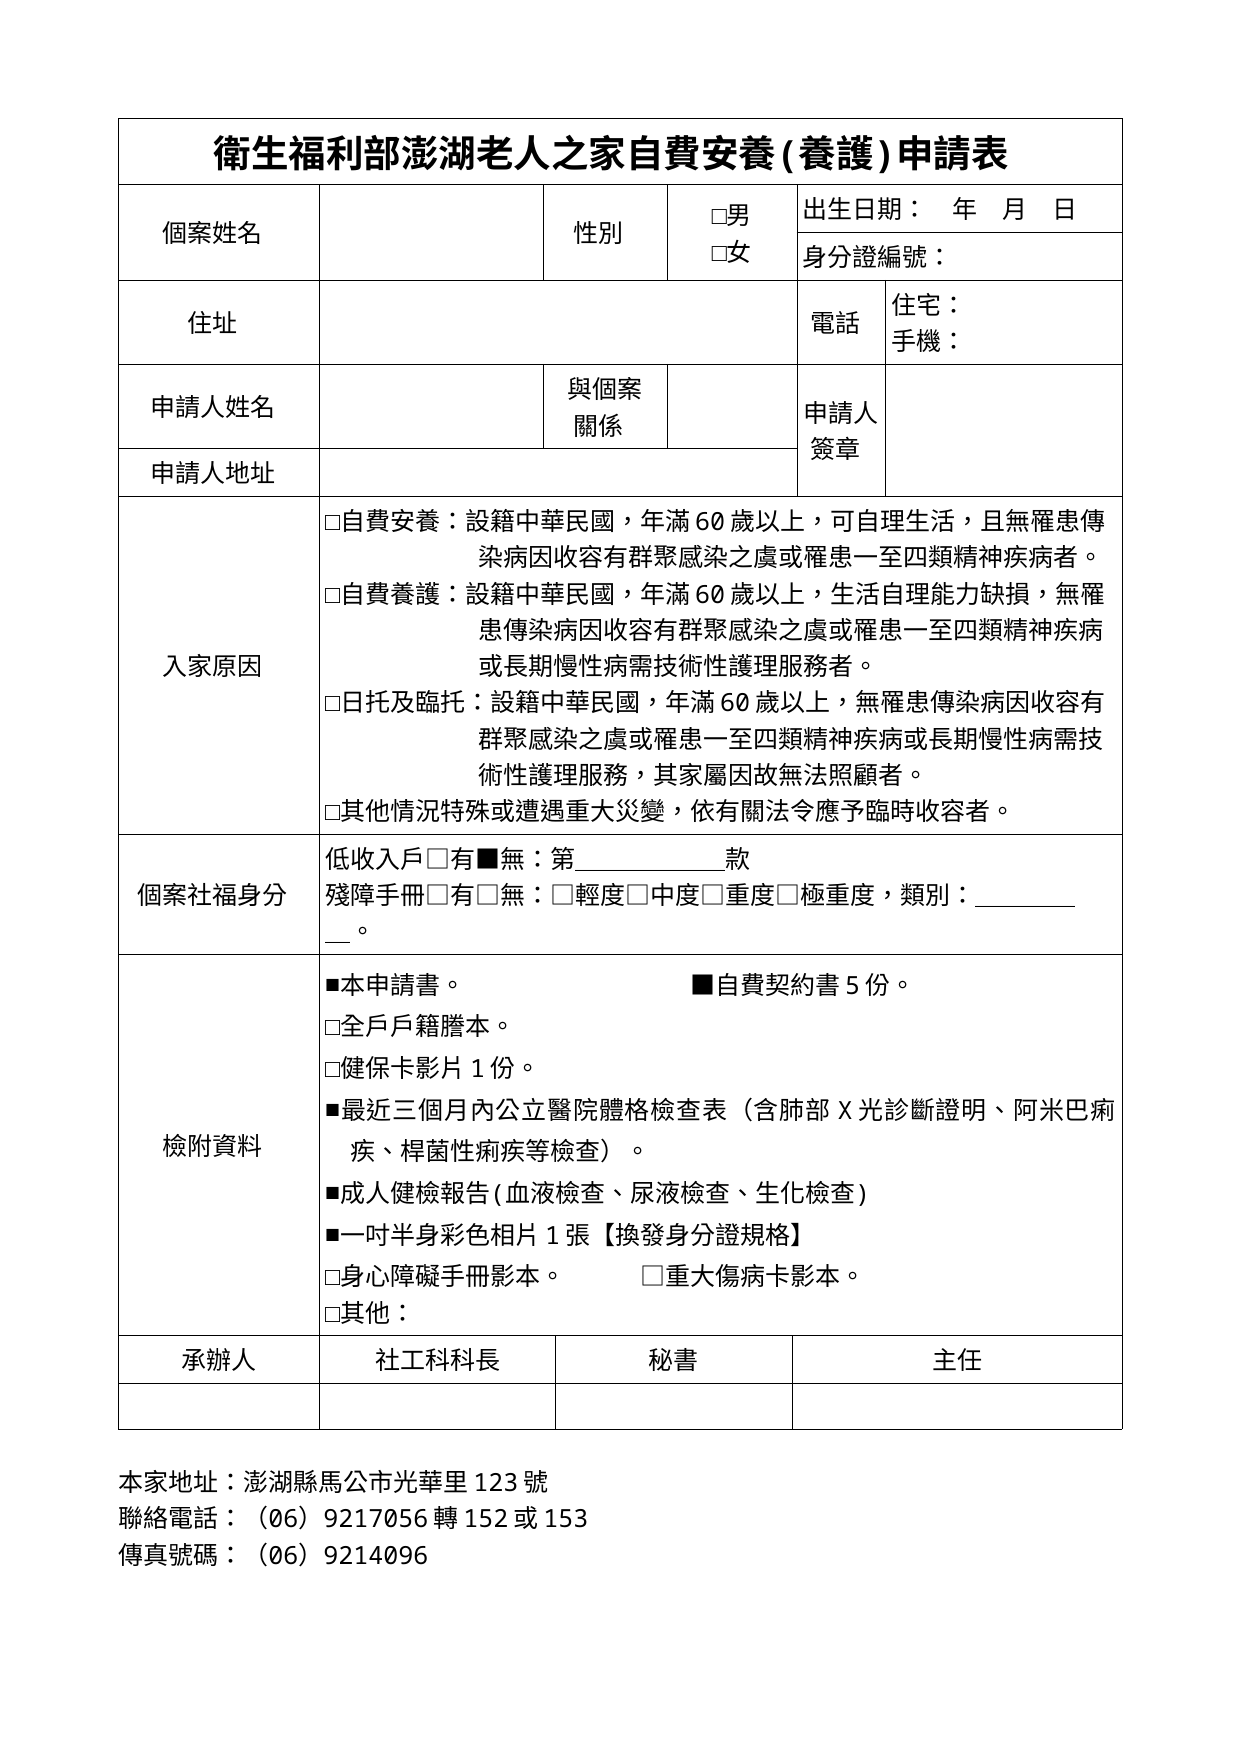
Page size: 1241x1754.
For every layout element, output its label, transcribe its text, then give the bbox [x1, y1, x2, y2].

table_cell 入家原因 [119, 497, 319, 833]
table_cell 住宅： 手機： [886, 281, 1122, 364]
table_cell 低收入戶□有■無：第＿＿＿＿＿＿款 殘障手冊□有□無：□輕度□中度□重度□極重度，類別：＿＿＿＿＿。 [320, 835, 1122, 954]
table_cell 身分證編號： [798, 233, 1122, 280]
table_cell 性別 [544, 185, 667, 280]
table_cell 與個案 關係 [544, 365, 667, 448]
table_cell 秘書 [556, 1336, 792, 1383]
table_cell 申請人簽章 [798, 365, 885, 496]
table_cell 個案社福身分 [119, 835, 319, 954]
table_cell [793, 1384, 1122, 1428]
table_cell [320, 449, 797, 496]
table_cell [119, 1384, 319, 1428]
table_cell 承辦人 [119, 1336, 319, 1383]
table_cell [668, 365, 797, 448]
table_cell 申請人地址 [119, 449, 319, 496]
table_cell 電話 [798, 281, 885, 364]
text 本家地址：澎湖縣馬公市光華里123號 [118, 1463, 1122, 1499]
text 聯絡電話：（06）9217056轉152或153 [118, 1499, 1122, 1535]
table_cell 檢附資料 [119, 955, 319, 1335]
text 傳真號碼：（06）9214096 [118, 1535, 1122, 1571]
table_cell 個案姓名 [119, 185, 319, 280]
table_cell [886, 365, 1122, 496]
table_cell □自費安養：設籍中華民國，年滿60歲以上，可自理生活，且無罹患傳染病因收容有群聚感染之虞或罹患一至四類精神疾病者。 □自費養護：設籍中華民國，年滿60歲以上，生活自理能力缺損，無罹患傳染病因收容有群聚感染之虞或罹患一至四類精神疾病或長期慢性病需技術性護理服務者。 □日托及臨托：設籍中華民國，年滿60歲以上，無罹患傳染病因收容有群聚感染之虞或罹患一至四類精神疾病或長期慢性病需技術性護理服務，其家屬因故無法照顧者。 □其他情況特殊或遭遇重大災變，依有關法令應予臨時收容者。 [320, 497, 1122, 833]
table_cell 社工科科長 [320, 1336, 555, 1383]
table_cell 主任 [793, 1336, 1122, 1383]
table_cell [320, 365, 543, 448]
table_cell [320, 281, 797, 364]
table_cell 申請人姓名 [119, 365, 319, 448]
table_cell [320, 185, 543, 280]
table_cell □男 □女 [668, 185, 797, 280]
table_cell [320, 1384, 555, 1428]
table_cell 出生日期： 年 月 日 [798, 185, 1122, 232]
table_cell [556, 1384, 792, 1428]
table_header 衛生福利部澎湖老人之家自費安養(養護)申請表 [119, 119, 1122, 184]
table_cell ■本申請書。 ■自費契約書5份。 □全戶戶籍謄本。 □健保卡影片1份。 ■最近三個月內公立醫院體格檢查表（含肺部X光診斷證明、阿米巴痢疾、桿菌性痢疾等檢查）。 ■成人健檢報告(血液檢查、尿液檢查、生化檢查) ■一吋半身彩色相片1張【換發身分證規格】 □身心障礙手冊影本。 □重大傷病卡影本。 □其他： [320, 955, 1122, 1335]
table_cell 住址 [119, 281, 319, 364]
